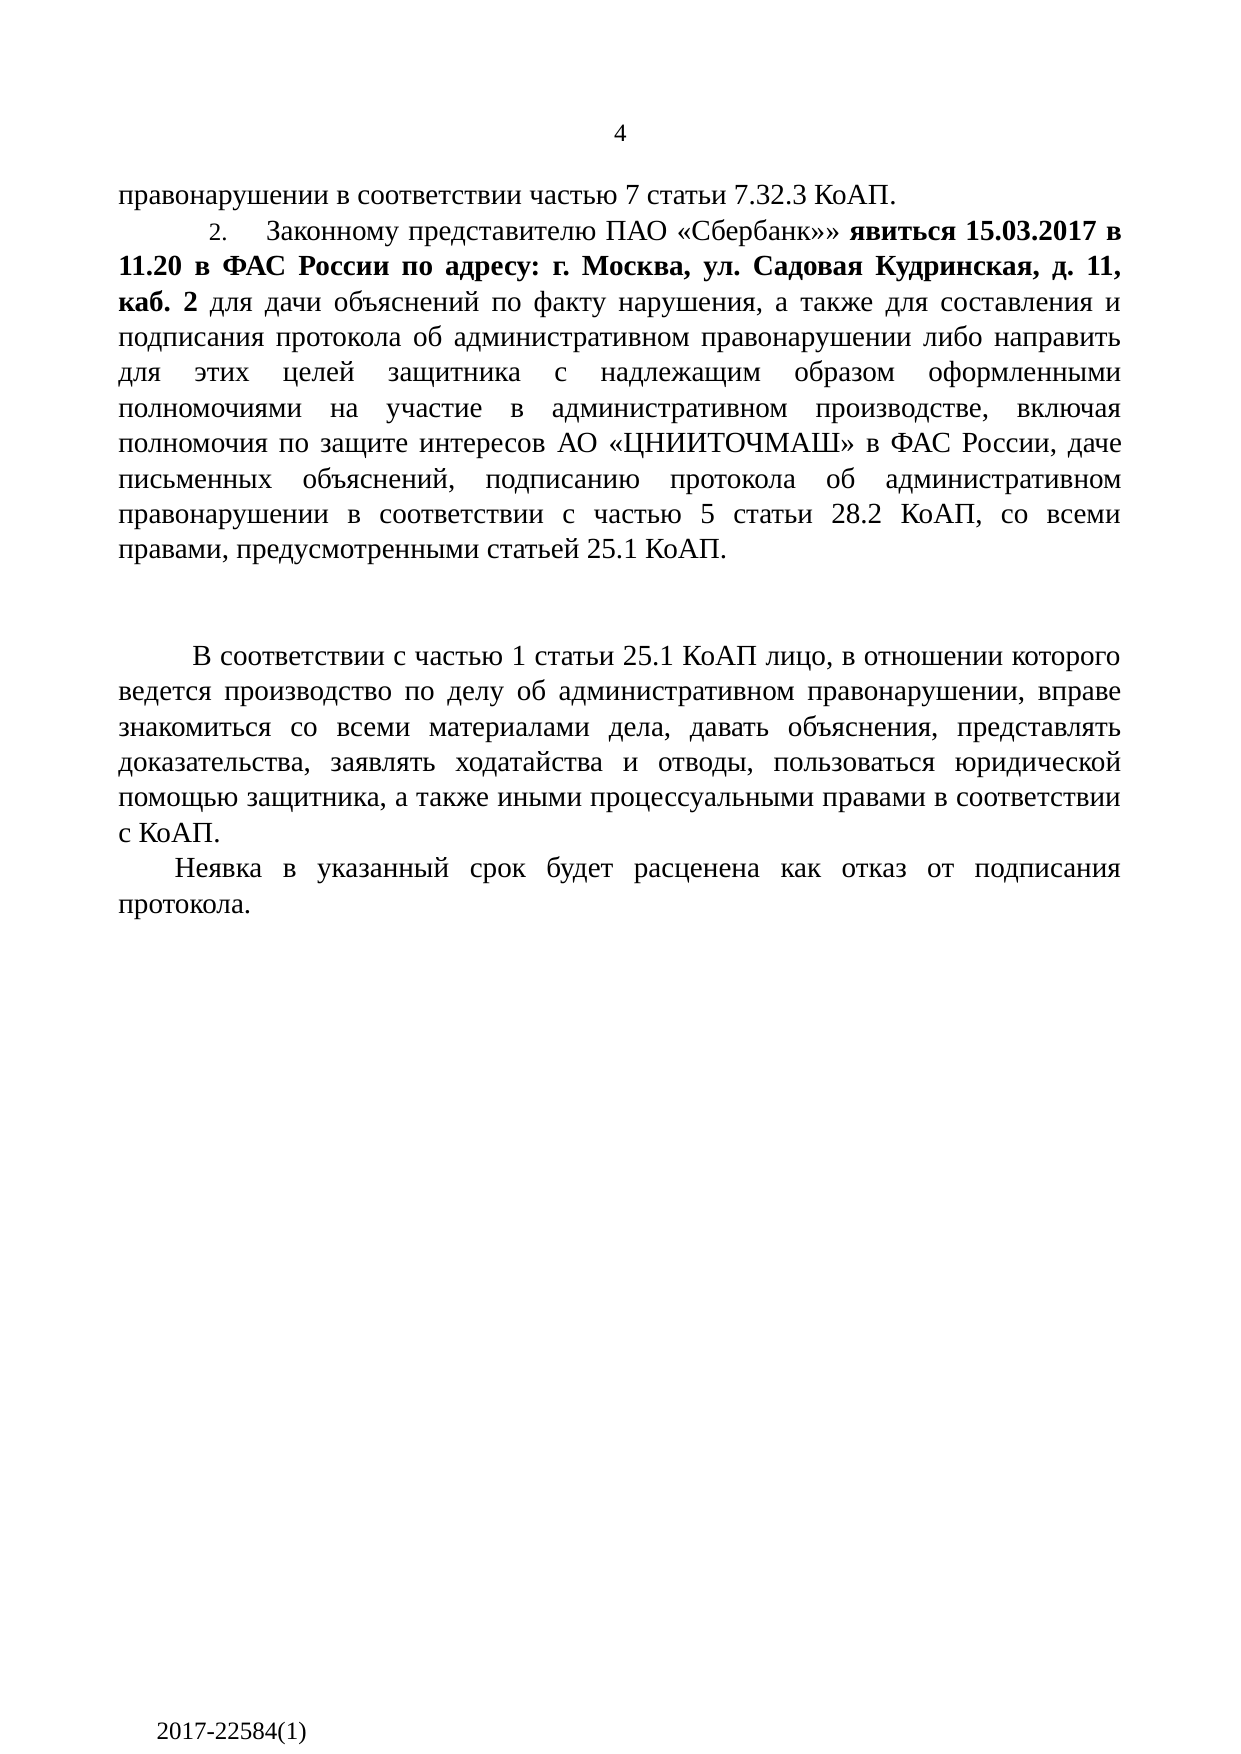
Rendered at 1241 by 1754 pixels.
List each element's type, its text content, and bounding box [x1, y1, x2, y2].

list Законному представителю ПАО «Сбербанк»» явиться 15.03.2017 в 11.20 в ФАС России по адресу: г. Москва, ул. Садовая Кудринская, д. 11, каб. 2 для дачи объяснений по факту нарушения, а также для составления и подписания протокола об административном правонарушении либо направить для этих целей защитника с надлежащим образом оформленными полномочиями на участие в административном производстве, включая полномочия по защите интересов АО «ЦНИИТОЧМАШ» в ФАС России, даче письменных объяснений, подписанию протокола об административном правонарушении в соответствии с частью 5 статьи 28.2 КоАП, со всеми правами, предусмотренными статьей 25.1 КоАП. [118, 212, 1122, 566]
text В соответствии с частью 1 статьи 25.1 КоАП лицо, в отношении которого ведется производство по делу об административном правонарушении, вправе знакомиться со всеми материалами дела, давать объяснения, представлять доказательства, заявлять ходатайства и отводы, пользоваться юридической помощью защитника, а также иными процессуальными правами в соответствии с КоАП. [118, 637, 1122, 849]
text правонарушении в соответствии частью 7 статьи 7.32.3 КоАП. [118, 176, 1122, 212]
text Неявка в указанный срок будет расценена как отказ от подписания протокола. [118, 849, 1122, 920]
